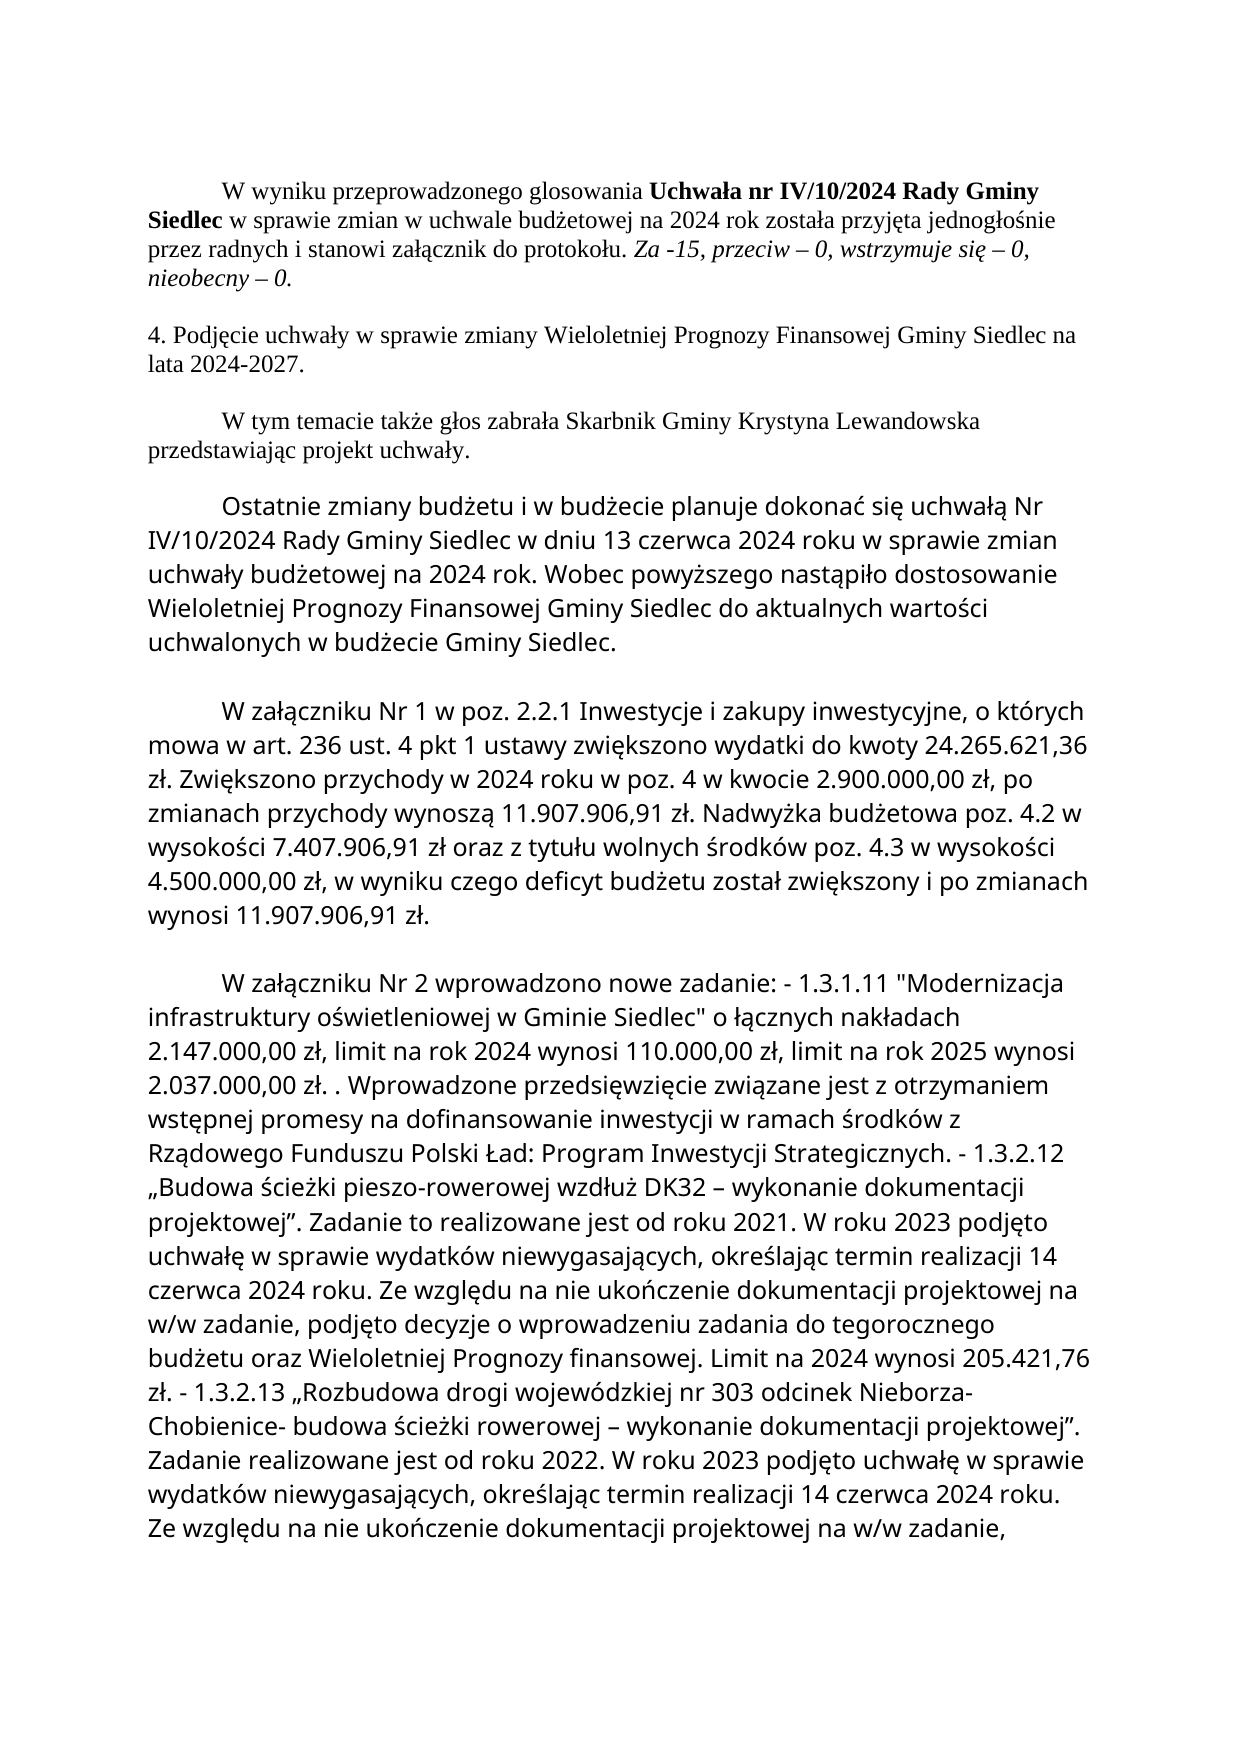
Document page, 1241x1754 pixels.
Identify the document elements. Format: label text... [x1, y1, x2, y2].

text W załączniku Nr 2 wprowadzono nowe zadanie: - 1.3.1.11 "Modernizacja infrastruktury oświetleniowej w Gminie Siedlec" o łącznych nakładach 2.147.000,00 zł, limit na rok 2024 wynosi 110.000,00 zł, limit na rok 2025 wynosi 2.037.000,00 zł. . Wprowadzone przedsięwzięcie związane jest z otrzymaniem wstępnej promesy na dofinansowanie inwestycji w ramach środków z Rządowego Funduszu Polski Ład: Program Inwestycji Strategicznych. - 1.3.2.12 „Budowa ścieżki pieszo-rowerowej wzdłuż DK32 – wykonanie dokumentacji projektowej”. Zadanie to realizowane jest od roku 2021. W roku 2023 podjęto uchwałę w sprawie wydatków niewygasających, określając termin realizacji 14 czerwca 2024 roku. Ze względu na nie ukończenie dokumentacji projektowej na w/w zadanie, podjęto decyzje o wprowadzeniu zadania do tegorocznego budżetu oraz Wieloletniej Prognozy finansowej. Limit na 2024 wynosi 205.421,76 zł. - 1.3.2.13 „Rozbudowa drogi wojewódzkiej nr 303 odcinek Nieborza-Chobienice- budowa ścieżki rowerowej – wykonanie dokumentacji projektowej”. Zadanie realizowane jest od roku 2022. W roku 2023 podjęto uchwałę w sprawie wydatków niewygasających, określając termin realizacji 14 czerwca 2024 roku. Ze względu na nie ukończenie dokumentacji projektowej na w/w zadanie, [148, 966, 1093, 1545]
text W załączniku Nr 1 w poz. 2.2.1 Inwestycje i zakupy inwestycyjne, o których mowa w art. 236 ust. 4 pkt 1 ustawy zwiększono wydatki do kwoty 24.265.621,36 zł. Zwiększono przychody w 2024 roku w poz. 4 w kwocie 2.900.000,00 zł, po zmianach przychody wynoszą 11.907.906,91 zł. Nadwyżka budżetowa poz. 4.2 w wysokości 7.407.906,91 zł oraz z tytułu wolnych środków poz. 4.3 w wysokości 4.500.000,00 zł, w wyniku czego deficyt budżetu został zwiększony i po zmianach wynosi 11.907.906,91 zł. [148, 693, 1093, 932]
text Ostatnie zmiany budżetu i w budżecie planuje dokonać się uchwałą Nr IV/10/2024 Rady Gminy Siedlec w dniu 13 czerwca 2024 roku w sprawie zmian uchwały budżetowej na 2024 rok. Wobec powyższego nastąpiło dostosowanie Wieloletniej Prognozy Finansowej Gminy Siedlec do aktualnych wartości uchwalonych w budżecie Gminy Siedlec. [148, 489, 1093, 659]
text W wyniku przeprowadzonego glosowania Uchwała nr IV/10/2024 Rady Gminy Siedlec w sprawie zmian w uchwale budżetowej na 2024 rok została przyjęta jednogłośnie przez radnych i stanowi załącznik do protokołu. Za -15, przeciw – 0, wstrzymuje się – 0, nieobecny – 0. [148, 148, 1093, 291]
text 4. Podjęcie uchwały w sprawie zmiany Wieloletniej Prognozy Finansowej Gminy Siedlec na lata 2024-2027. W tym temacie także głos zabrała Skarbnik Gminy Krystyna Lewandowska przedstawiając projekt uchwały. [148, 291, 1093, 464]
